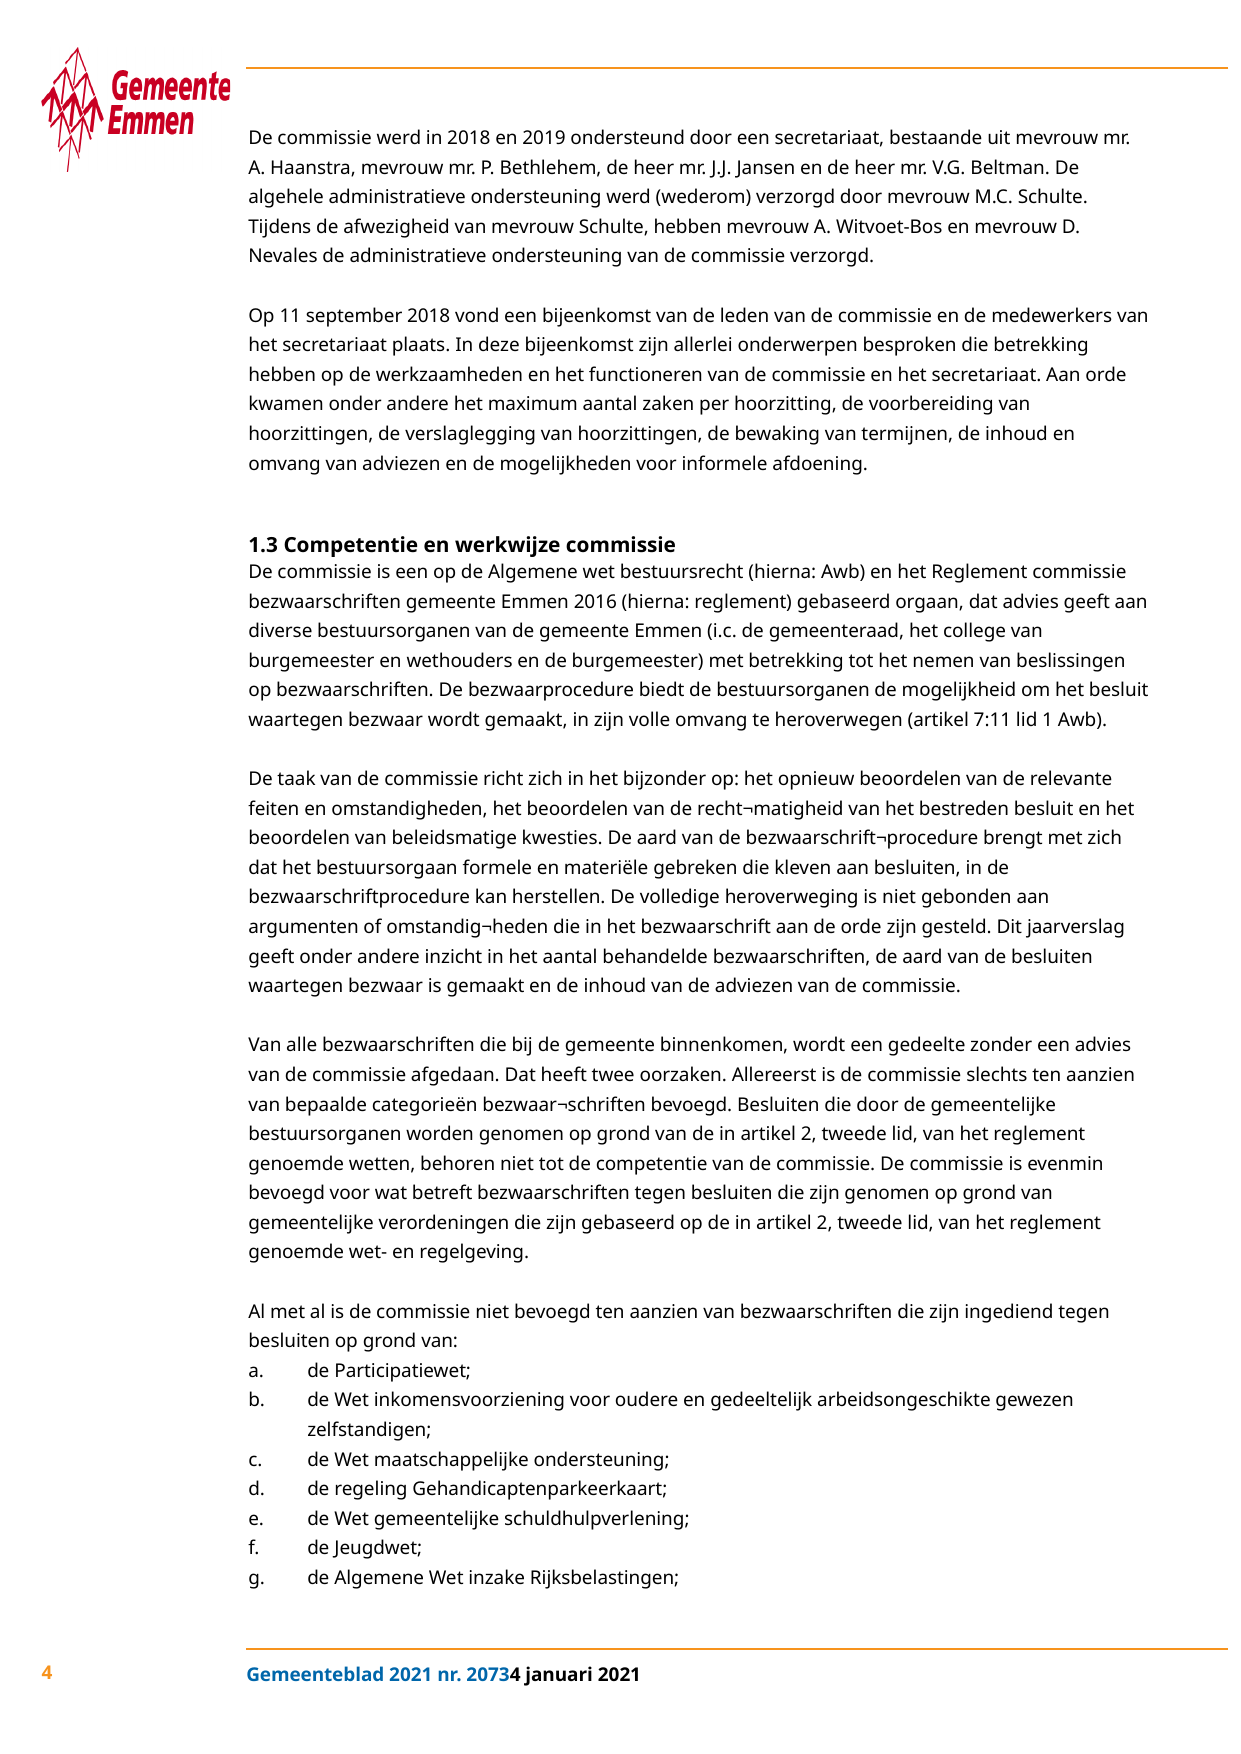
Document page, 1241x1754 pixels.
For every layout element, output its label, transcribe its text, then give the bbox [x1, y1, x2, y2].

text 1.3 Competentie en werkwijze commissie [248, 530, 1152, 558]
list de Wet inkomensvoorziening voor oudere en gedeeltelijk arbeidsongeschikte gewezen zelfstandigen; [248, 1387, 1152, 1442]
list de Wet maatschappelijke ondersteuning; [248, 1446, 1152, 1471]
list de Participatiewet; [248, 1357, 1152, 1383]
text Al met al is de commissie niet bevoegd ten aanzien van bezwaarschriften die zijn ingediend tegen besluiten op grond van: [248, 1298, 1152, 1353]
list de Jeugdwet; [248, 1534, 1152, 1560]
text De commissie is een op de Algemene wet bestuursrecht (hierna: Awb) en het Reglement commissie bezwaarschriften gemeente Emmen 2016 (hierna: reglement) gebaseerd orgaan, dat advies geeft aan diverse bestuursorganen van de gemeente Emmen (i.c. de gemeenteraad, het college van burgemeester en wethouders en de burgemeester) met betrekking tot het nemen van beslissingen op bezwaarschriften. De bezwaarprocedure biedt de bestuursorganen de mogelijkheid om het besluit waartegen bezwaar wordt gemaakt, in zijn volle omvang te heroverwegen (artikel 7:11 lid 1 Awb). [248, 558, 1152, 732]
list de Wet gemeentelijke schuldhulpverlening; [248, 1505, 1152, 1531]
list de Algemene Wet inzake Rijksbelastingen; [248, 1564, 1152, 1590]
text De taak van de commissie richt zich in het bijzonder op: het opnieuw beoordelen van de relevante feiten en omstandigheden, het beoordelen van de recht¬matigheid van het bestreden besluit en het beoordelen van beleidsmatige kwesties. De aard van de bezwaarschrift¬procedure brengt met zich dat het bestuursorgaan formele en materiële gebreken die kleven aan besluiten, in de bezwaarschriftprocedure kan herstellen. De volledige heroverweging is niet gebonden aan argumenten of omstandig¬heden die in het bezwaarschrift aan de orde zijn gesteld. Dit jaarverslag geeft onder andere inzicht in het aantal behandelde bezwaarschriften, de aard van de besluiten waartegen bezwaar is gemaakt en de inhoud van de adviezen van de commissie. [248, 765, 1152, 998]
picture [41, 47, 231, 172]
text Op 11 september 2018 vond een bijeenkomst van de leden van de commissie en de medewerkers van het secretariaat plaats. In deze bijeenkomst zijn allerlei onderwerpen besproken die betrekking hebben op de werkzaamheden en het functioneren van de commissie en het secretariaat. Aan orde kwamen onder andere het maximum aantal zaken per hoorzitting, de voorbereiding van hoorzittingen, de verslaglegging van hoorzittingen, de bewaking van termijnen, de inhoud en omvang van adviezen en de mogelijkheden voor informele afdoening. [248, 302, 1152, 476]
text Van alle bezwaarschriften die bij de gemeente binnenkomen, wordt een gedeelte zonder een advies van de commissie afgedaan. Dat heeft twee oorzaken. Allereerst is de commissie slechts ten aanzien van bepaalde categorieën bezwaar¬schriften bevoegd. Besluiten die door de gemeentelijke bestuursorganen worden genomen op grond van de in artikel 2, tweede lid, van het reglement genoemde wetten, behoren niet tot de competentie van de commissie. De commissie is evenmin bevoegd voor wat betreft bezwaarschriften tegen besluiten die zijn genomen op grond van gemeentelijke verordeningen die zijn gebaseerd op de in artikel 2, tweede lid, van het reglement genoemde wet- en regelgeving. [248, 1032, 1152, 1264]
text De commissie werd in 2018 en 2019 ondersteund door een secretariaat, bestaande uit mevrouw mr. A. Haanstra, mevrouw mr. P. Bethlehem, de heer mr. J.J. Jansen en de heer mr. V.G. Beltman. De algehele administratieve ondersteuning werd (wederom) verzorgd door mevrouw M.C. Schulte. Tijdens de afwezigheid van mevrouw Schulte, hebben mevrouw A. Witvoet-Bos en mevrouw D. Nevales de administratieve ondersteuning van de commissie verzorgd. [248, 124, 1152, 268]
list de regeling Gehandicaptenparkeerkaart; [248, 1475, 1152, 1501]
